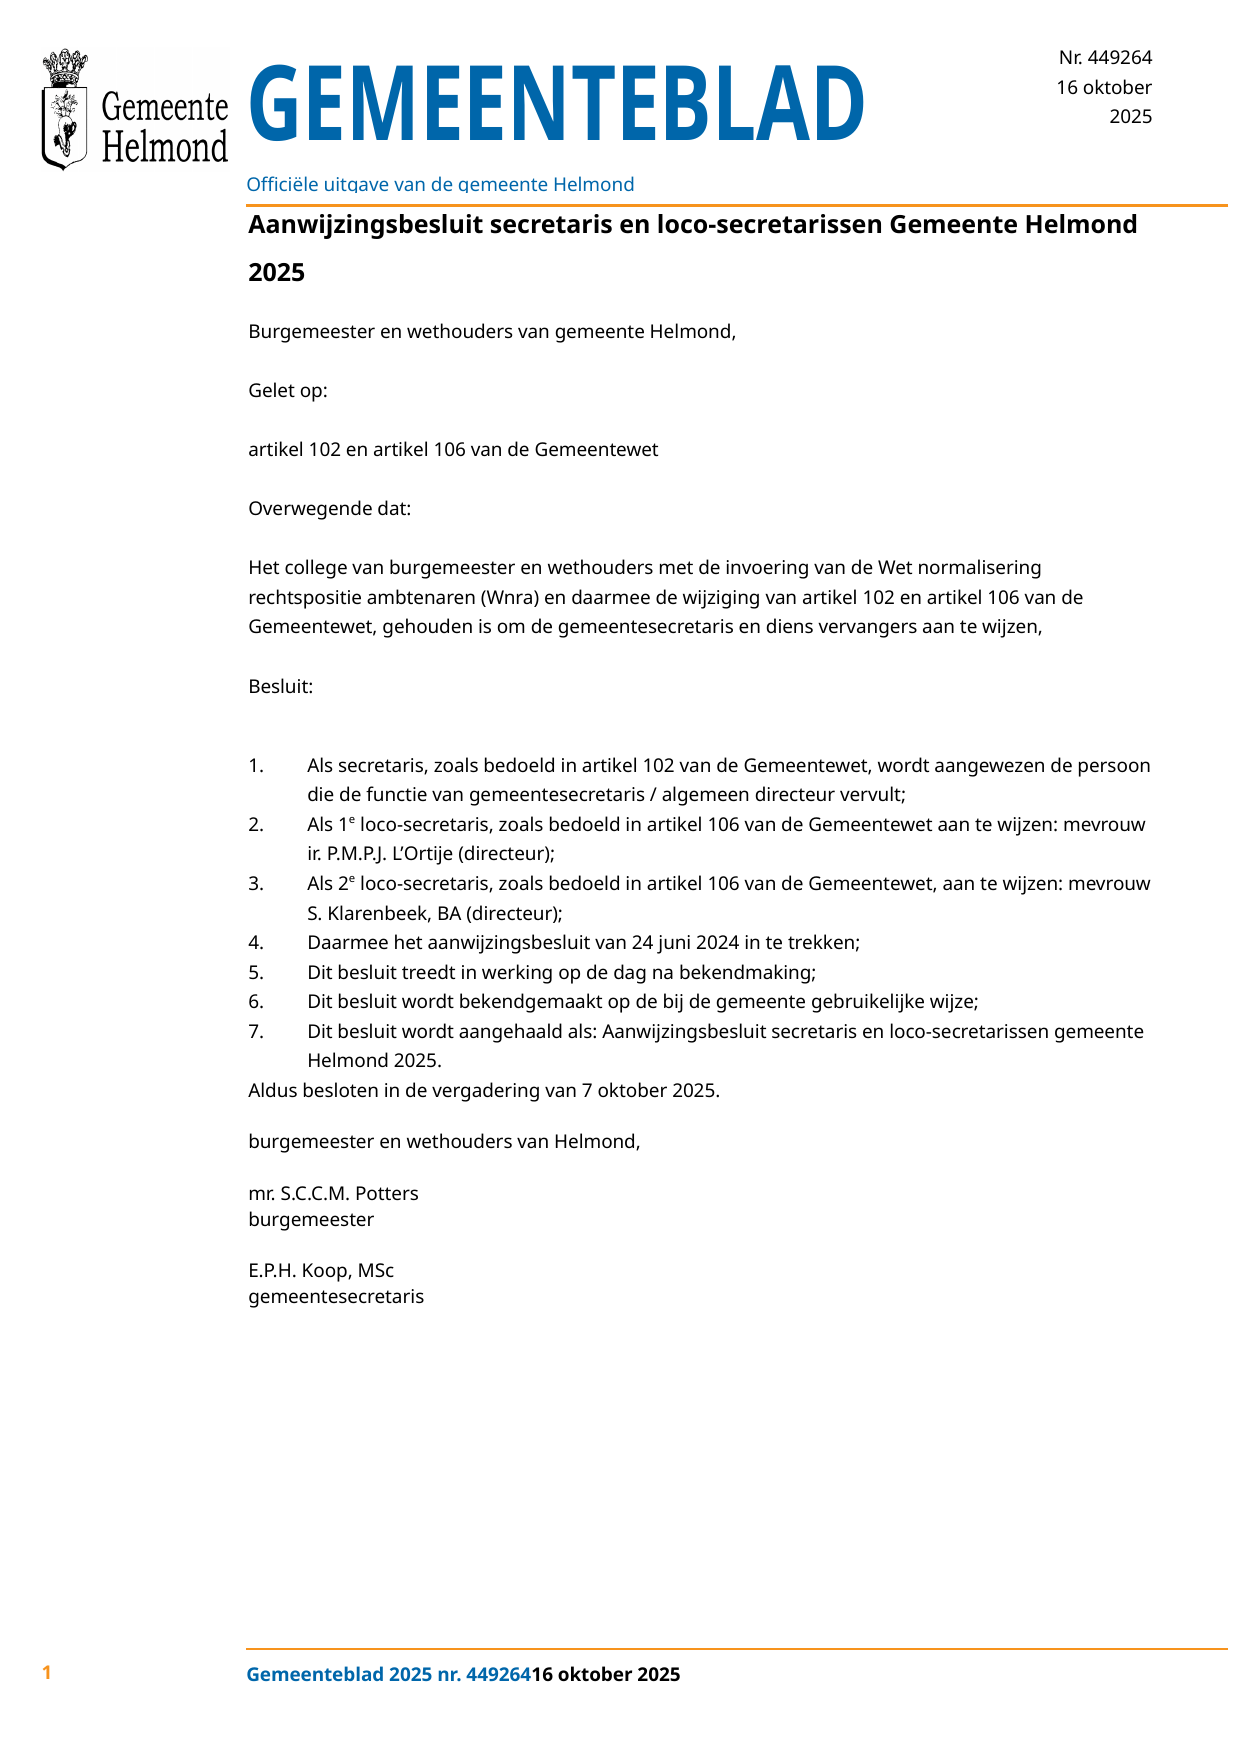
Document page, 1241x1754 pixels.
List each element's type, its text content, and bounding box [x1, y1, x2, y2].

list Als 1e loco-secretaris, zoals bedoeld in artikel 106 van de Gemeentewet aan te wijzen: mevrouw ir. P.M.P.J. L’Ortije (directeur); [248, 811, 1152, 866]
text E.P.H. Koop, MSc [248, 1257, 1152, 1283]
text Besluit: [248, 673, 1152, 699]
text Aanwijzingsbesluit secretaris en loco-secretarissen Gemeente Helmond 2025 [248, 207, 1152, 288]
text Gelet op: [248, 377, 1152, 403]
text Het college van burgemeester en wethouders met de invoering van de Wet normalisering rechtspositie ambtenaren (Wnra) en daarmee de wijziging van artikel 102 en artikel 106 van de Gemeentewet, gehouden is om de gemeentesecretaris en diens vervangers aan te wijzen, [248, 554, 1152, 639]
list Dit besluit wordt aangehaald als: Aanwijzingsbesluit secretaris en loco-secretarissen gemeente Helmond 2025. [248, 1018, 1152, 1073]
list Daarmee het aanwijzingsbesluit van 24 juni 2024 in te trekken; [248, 929, 1152, 955]
list Als secretaris, zoals bedoeld in artikel 102 van de Gemeentewet, wordt aangewezen de persoon die de functie van gemeentesecretaris / algemeen directeur vervult; [248, 752, 1152, 807]
list Dit besluit wordt bekendgemaakt op de bij de gemeente gebruikelijke wijze; [248, 988, 1152, 1014]
picture [41, 47, 231, 172]
list Dit besluit treedt in werking op de dag na bekendmaking; [248, 959, 1152, 984]
text burgemeester en wethouders van Helmond, [248, 1129, 1152, 1154]
text burgemeester [248, 1206, 1152, 1232]
text Overwegende dat: [248, 495, 1152, 521]
list Als 2e loco-secretaris, zoals bedoeld in artikel 106 van de Gemeentewet, aan te wijzen: mevrouw S. Klarenbeek, BA (directeur); [248, 870, 1152, 925]
text Aldus besloten in de vergadering van 7 oktober 2025. [248, 1077, 1152, 1103]
text artikel 102 en artikel 106 van de Gemeentewet [248, 436, 1152, 462]
text gemeentesecretaris [248, 1283, 1152, 1309]
text mr. S.C.C.M. Potters [248, 1180, 1152, 1206]
text Burgemeester en wethouders van gemeente Helmond, [248, 318, 1152, 344]
